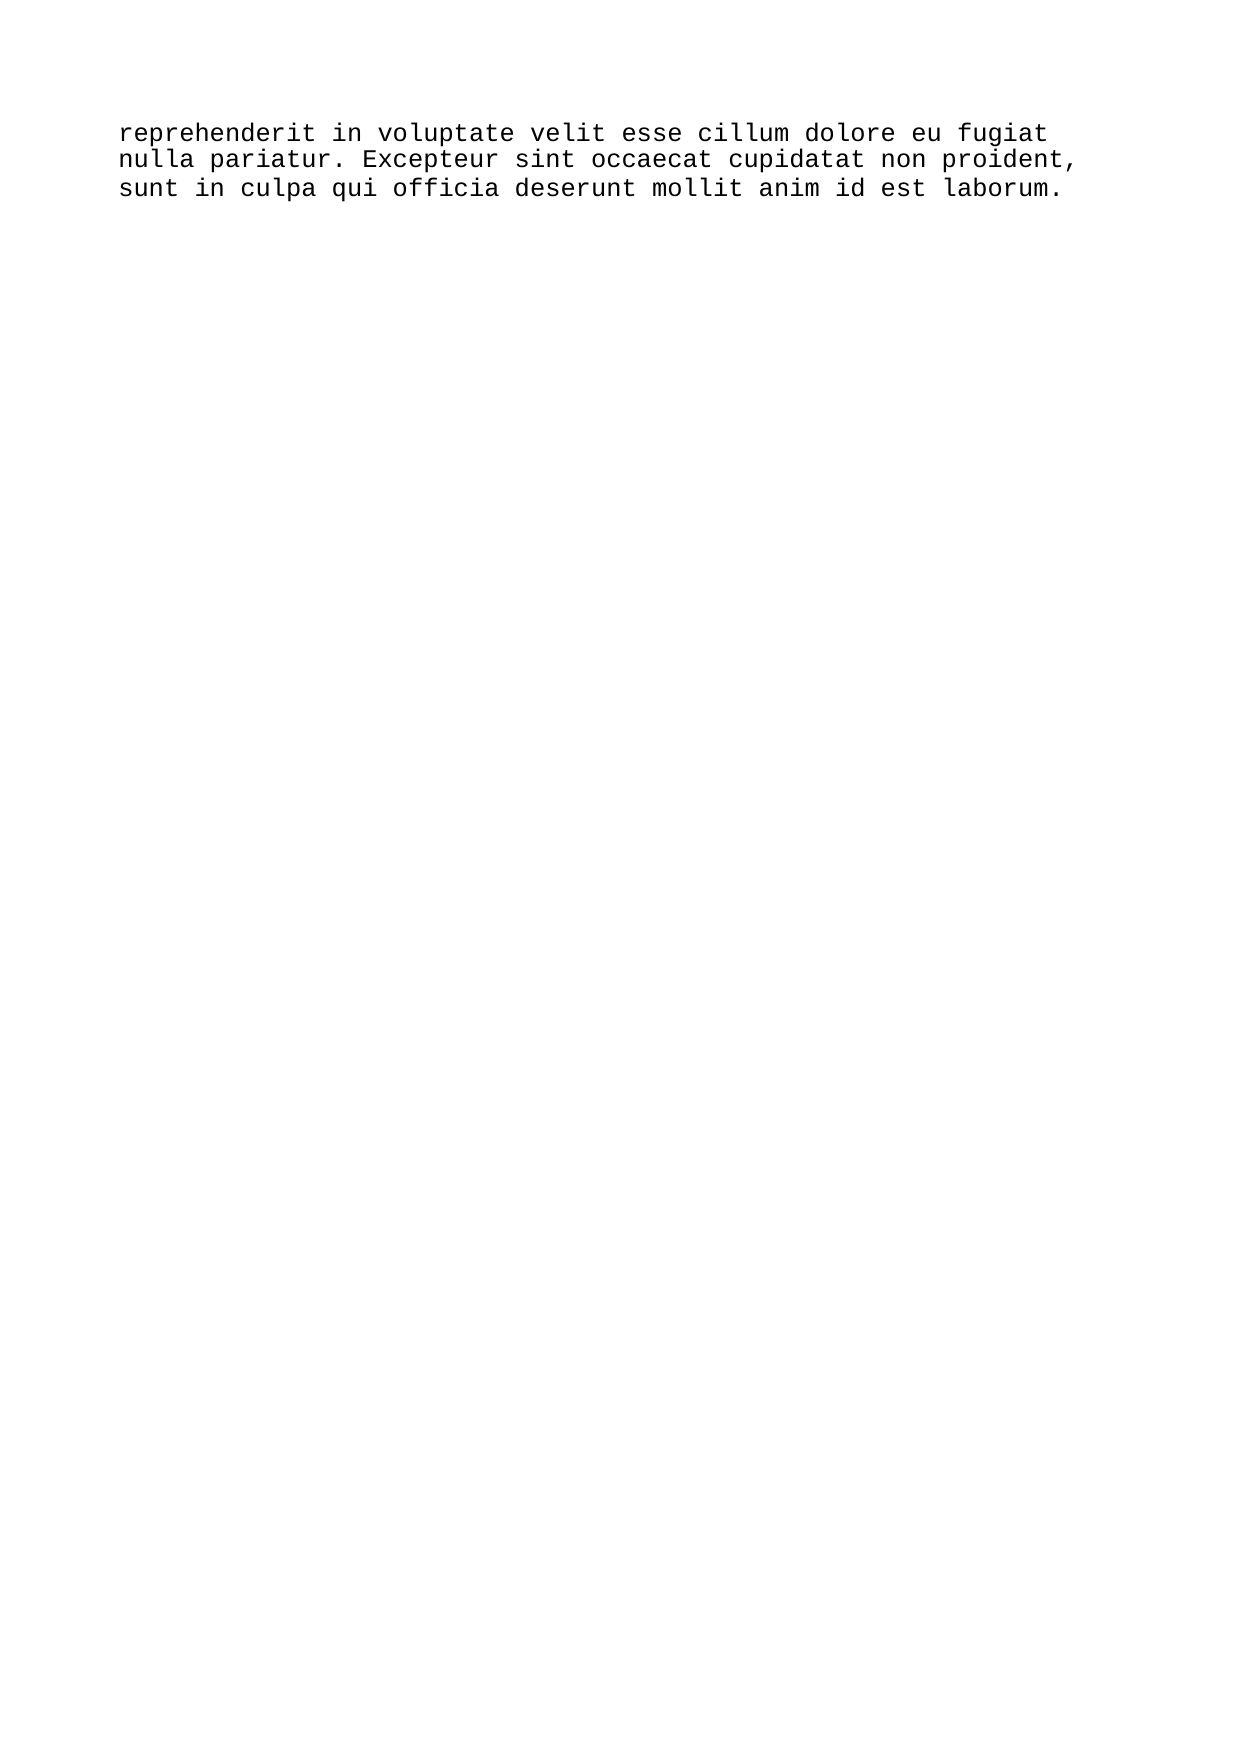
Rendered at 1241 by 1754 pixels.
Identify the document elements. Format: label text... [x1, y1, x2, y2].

text reprehenderit in voluptate velit esse cillum dolore eu fugiat nulla pariatur. Excepteur sint occaecat cupidatat non proident, sunt in culpa qui officia deserunt mollit anim id est laborum. [118, 118, 1122, 204]
